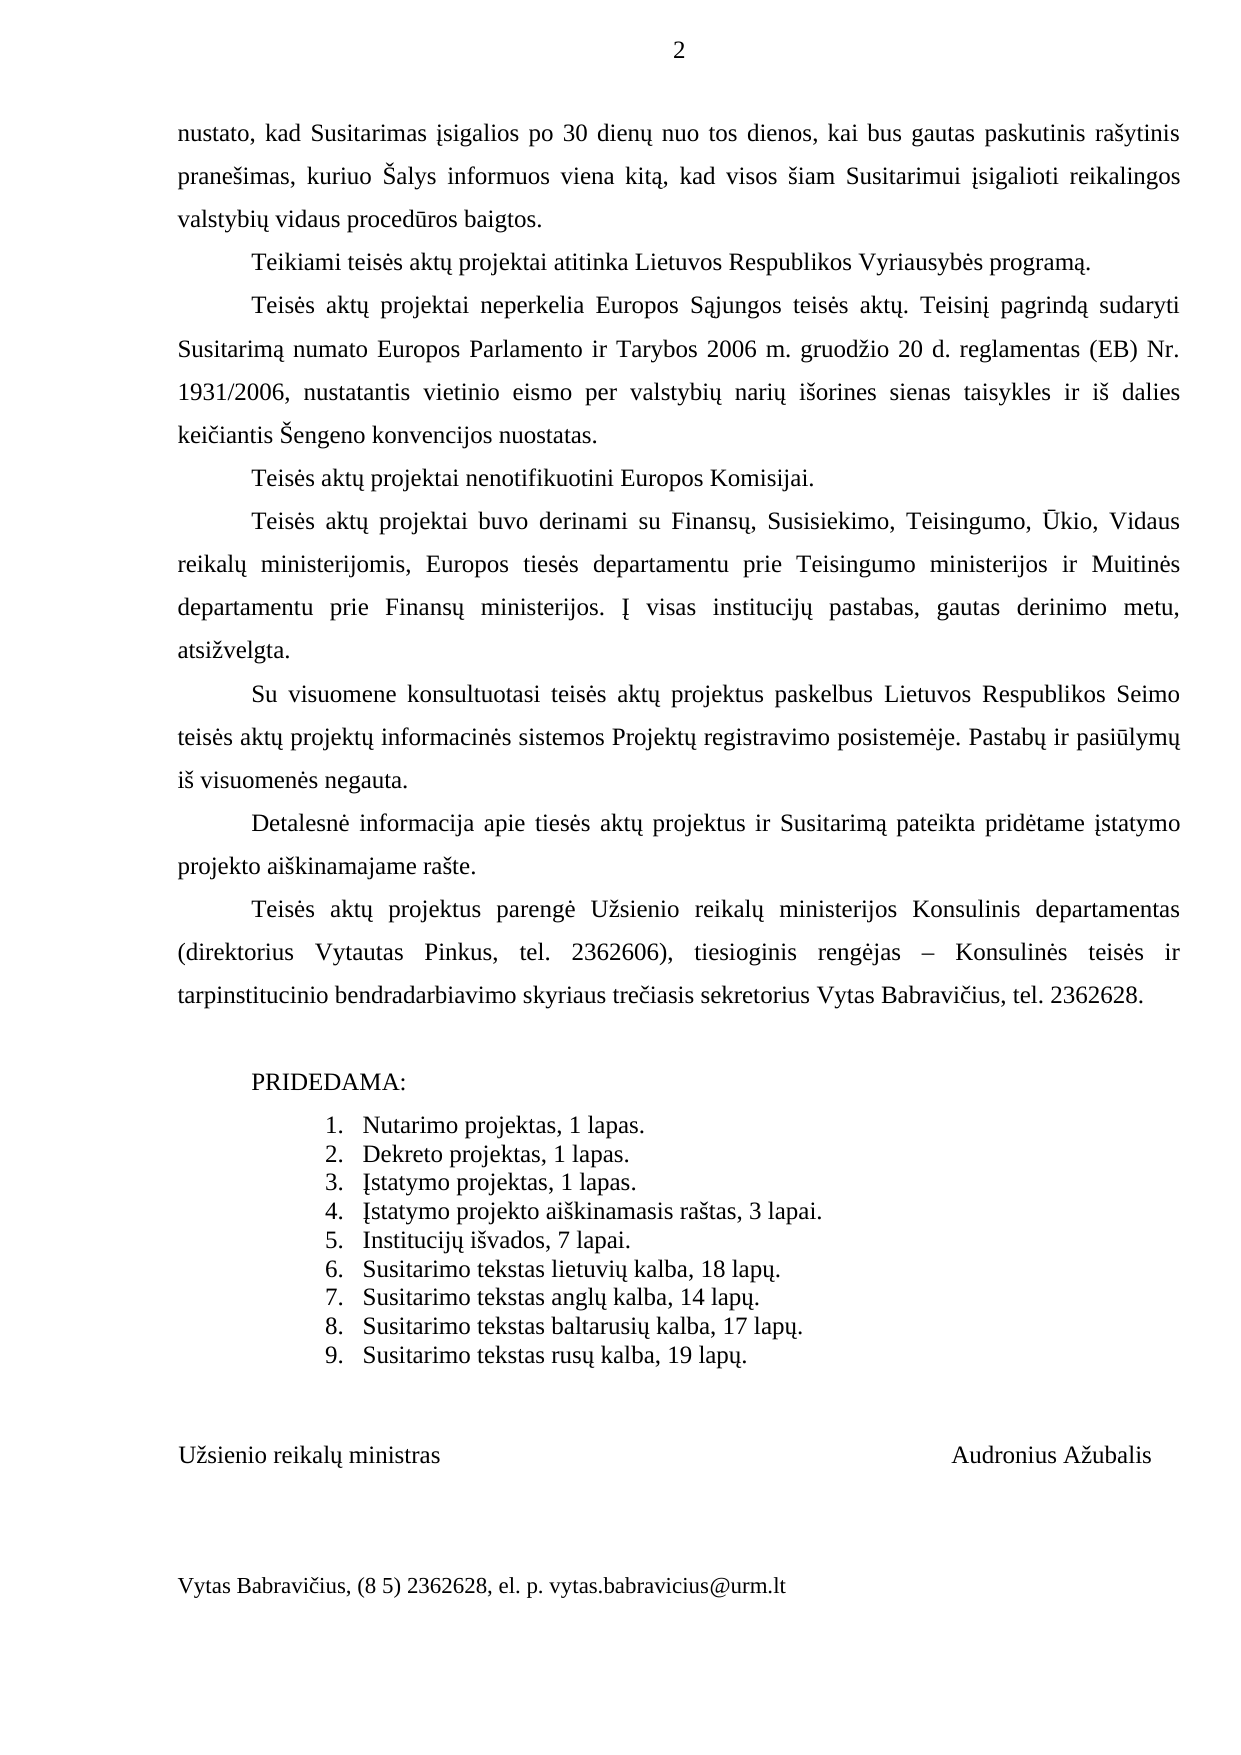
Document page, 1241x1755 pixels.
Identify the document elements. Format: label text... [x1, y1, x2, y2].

list Įstatymo projektas, 1 lapas. [325, 1167, 1181, 1196]
list Dekreto projektas, 1 lapas. [325, 1139, 1181, 1167]
text Teisės aktų projektus parengė Užsienio reikalų ministerijos Konsulinis departamentas (direktorius Vytautas Pinkus, tel. 2362606), tiesioginis rengėjas – Konsulinės teisės ir tarpinstitucinio bendradarbiavimo skyriaus trečiasis sekretorius Vytas Babravičius, tel. 2362628. [177, 894, 1181, 1009]
list Susitarimo tekstas lietuvių kalba, 18 lapų. [325, 1254, 1181, 1282]
list Susitarimo tekstas rusų kalba, 19 lapų. [325, 1340, 1181, 1369]
text Teikiami teisės aktų projektai atitinka Lietuvos Respublikos Vyriausybės programą. [177, 247, 1181, 276]
text Detalesnė informacija apie tiesės aktų projektus ir Susitarimą pateikta pridėtame įstatymo projekto aiškinamajame rašte. [177, 808, 1181, 880]
list Susitarimo tekstas baltarusių kalba, 17 lapų. [325, 1311, 1181, 1340]
table_header Audronius Ažubalis [798, 1441, 1152, 1469]
list Susitarimo tekstas anglų kalba, 14 lapų. [325, 1282, 1181, 1311]
text Vytas Babravičius, (8 5) 2362628, el. p. vytas.babravicius@urm.lt [177, 1572, 1171, 1598]
text nustato, kad Susitarimas įsigalios po 30 dienų nuo tos dienos, kai bus gautas paskutinis rašytinis pranešimas, kuriuo Šalys informuos viena kitą, kad visos šiam Susitarimui įsigalioti reikalingos valstybių vidaus procedūros baigtos. [177, 118, 1181, 233]
list Institucijų išvados, 7 lapai. [325, 1225, 1181, 1254]
text Teisės aktų projektai buvo derinami su Finansų, Susisiekimo, Teisingumo, Ūkio, Vidaus reikalų ministerijomis, Europos tiesės departamentu prie Teisingumo ministerijos ir Muitinės departamentu prie Finansų ministerijos. Į visas institucijų pastabas, gautas derinimo metu, atsižvelgta. [177, 506, 1181, 664]
text PRIDEDAMA: [177, 1067, 1181, 1096]
text Teisės aktų projektai nenotifikuotini Europos Komisijai. [177, 463, 1181, 492]
text Teisės aktų projektai neperkelia Europos Sąjungos teisės aktų. Teisinį pagrindą sudaryti Susitarimą numato Europos Parlamento ir Tarybos 2006 m. gruodžio 20 d. reglamentas (EB) Nr. 1931/2006, nustatantis vietinio eismo per valstybių narių išorines sienas taisykles ir iš dalies keičiantis Šengeno konvencijos nuostatas. [177, 291, 1181, 449]
table_header Užsienio reikalų ministras [178, 1441, 664, 1469]
table_header Parašo vieta [665, 1441, 798, 1469]
text Su visuomene konsultuotasi teisės aktų projektus paskelbus Lietuvos Respublikos Seimo teisės aktų projektų informacinės sistemos Projektų registravimo posistemėje. Pastabų ir pasiūlymų iš visuomenės negauta. [177, 679, 1181, 794]
list Įstatymo projekto aiškinamasis raštas, 3 lapai. [325, 1196, 1181, 1225]
list Nutarimo projektas, 1 lapas. [325, 1110, 1181, 1139]
